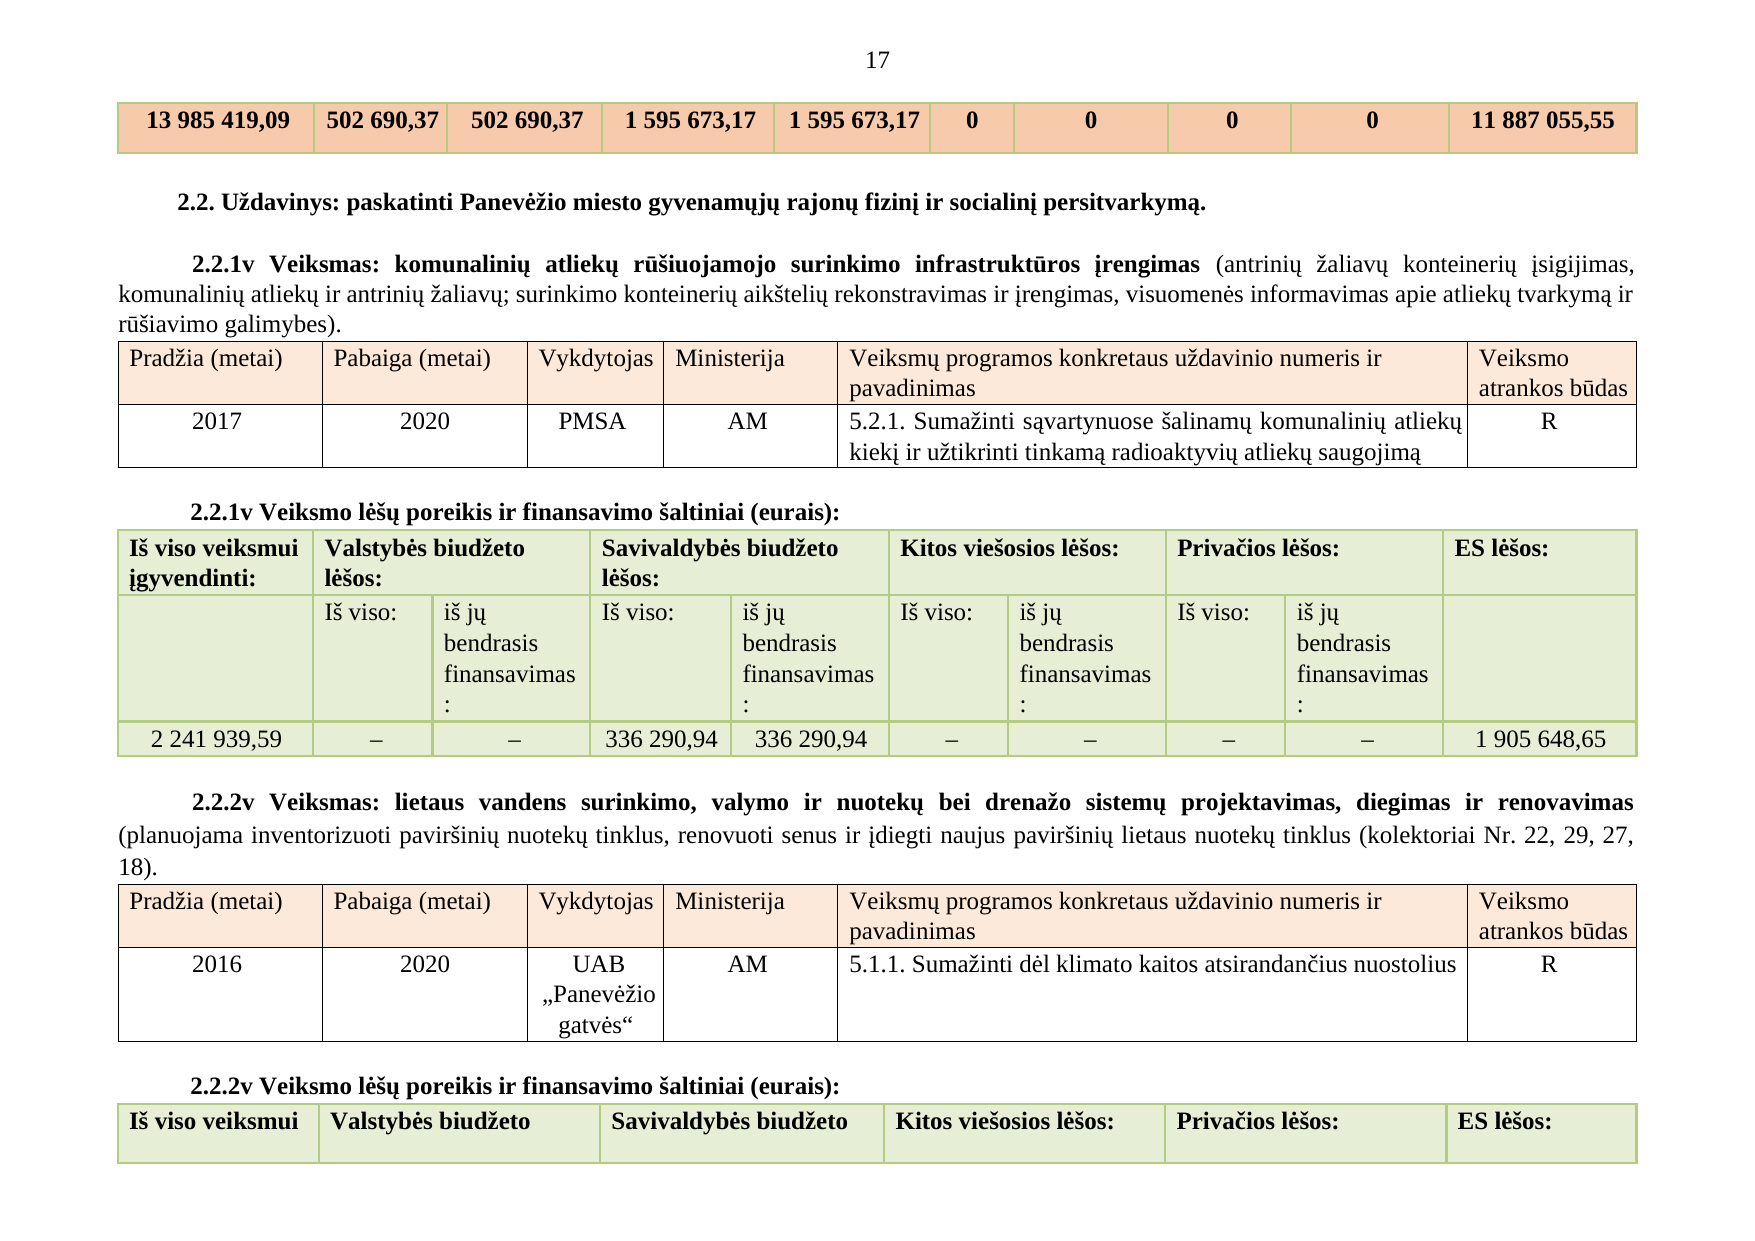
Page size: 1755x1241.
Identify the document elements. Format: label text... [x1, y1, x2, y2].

table_header Vykdytojas [528, 885, 663, 947]
table_cell iš jų bendrasis finansavimas: [1009, 596, 1165, 720]
table_cell 336 290,94 [591, 723, 730, 755]
table_header Valstybės biudžeto lėšos: [314, 531, 589, 594]
table_cell [119, 596, 312, 720]
table_header Iš viso veiksmui [119, 1105, 318, 1162]
table_cell [1444, 596, 1635, 720]
text 2.2.2v Veiksmas: lietaus vandens surinkimo, valymo ir nuotekų bei drenažo sistemų projektavimas, diegimas ir renovavimas (planuojama inventorizuoti paviršinių nuotekų tinklus, renovuoti senus ir įdiegti naujus paviršinių lietaus nuotekų tinklus (kolektoriai Nr. 22, 29, 27, 18). [118, 787, 1636, 881]
table_cell 0 [1169, 104, 1290, 152]
text 2.2.2v Veiksmo lėšų poreikis ir finansavimo šaltiniai (eurais): [190, 1071, 1636, 1099]
table_cell UAB „Panevėžio gatvės“ [528, 948, 663, 1041]
table_header Veiksmų programos konkretaus uždavinio numeris ir pavadinimas [838, 342, 1467, 404]
table_cell 0 [931, 104, 1013, 152]
table_cell 1 905 648,65 [1444, 723, 1635, 755]
table_cell 5.2.1. Sumažinti sąvartynuose šalinamų komunalinių atliekų kiekį ir užtikrinti tinkamą radioaktyvių atliekų saugojimą [838, 405, 1467, 467]
table_header Valstybės biudžeto [320, 1105, 599, 1162]
table_header ES lėšos: [1448, 1105, 1635, 1162]
table_header ES lėšos: [1444, 531, 1635, 594]
table_cell 336 290,94 [732, 723, 888, 755]
table_cell 0 [1015, 104, 1167, 152]
table_cell 2016 [119, 948, 322, 1041]
table_cell – [434, 723, 589, 755]
table_cell PMSA [528, 405, 663, 467]
table_header Veiksmų programos konkretaus uždavinio numeris ir pavadinimas [838, 885, 1467, 947]
table_header Pradžia (metai) [119, 342, 322, 404]
table_cell 11 887 055,55 [1450, 104, 1635, 152]
table_cell – [890, 723, 1007, 755]
table_header Savivaldybės biudžeto lėšos: [591, 531, 888, 594]
table_header Privačios lėšos: [1167, 531, 1442, 594]
table_header Pabaiga (metai) [323, 885, 527, 947]
table_cell iš jų bendrasis finansavimas: [732, 596, 888, 720]
table_cell Iš viso: [314, 596, 431, 720]
table_cell – [1286, 723, 1442, 755]
table_header Pabaiga (metai) [323, 342, 527, 404]
table_cell R [1468, 948, 1636, 1041]
text 2.2.1v Veiksmo lėšų poreikis ir finansavimo šaltiniai (eurais): [190, 497, 1636, 526]
table_header Kitos viešosios lėšos: [885, 1105, 1164, 1162]
table_cell 502 690,37 [315, 104, 446, 152]
table_cell 502 690,37 [448, 104, 601, 152]
table_header Ministerija [664, 885, 837, 947]
table_header Vykdytojas [528, 342, 663, 404]
table_cell Iš viso: [1167, 596, 1284, 720]
table_cell 5.1.1. Sumažinti dėl klimato kaitos atsirandančius nuostolius [838, 948, 1467, 1041]
table_cell 1 595 673,17 [603, 104, 773, 152]
table_cell 13 985 419,09 [119, 104, 313, 152]
table_header Pradžia (metai) [119, 885, 322, 947]
table_cell iš jų bendrasis finansavimas: [434, 596, 589, 720]
table_cell – [1009, 723, 1165, 755]
table_header Veiksmo atrankos būdas [1468, 885, 1636, 947]
text 2.2.1v Veiksmas: komunalinių atliekų rūšiuojamojo surinkimo infrastruktūros įrengimas (antrinių žaliavų konteinerių įsigijimas, komunalinių atliekų ir antrinių žaliavų; surinkimo konteinerių aikštelių rekonstravimas ir įrengimas, visuomenės informavimas apie atliekų tvarkymą ir rūšiavimo galimybes). [118, 249, 1635, 337]
table_header Ministerija [664, 342, 837, 404]
table_cell 2020 [323, 405, 527, 467]
table_cell R [1468, 405, 1636, 467]
table_header Kitos viešosios lėšos: [890, 531, 1165, 594]
table_cell – [314, 723, 431, 755]
table_cell 2 241 939,59 [119, 723, 312, 755]
table_cell AM [664, 948, 837, 1041]
table_cell 2020 [323, 948, 527, 1041]
table_cell 0 [1292, 104, 1448, 152]
table_cell AM [664, 405, 837, 467]
text 2.2. Uždavinys: paskatinti Panevėžio miesto gyvenamųjų rajonų fizinį ir socialinį persitvarkymą. [118, 187, 1636, 216]
table_cell iš jų bendrasis finansavimas: [1286, 596, 1442, 720]
table_header Privačios lėšos: [1166, 1105, 1445, 1162]
table_cell Iš viso: [591, 596, 730, 720]
table_cell Iš viso: [890, 596, 1007, 720]
table_cell 1 595 673,17 [775, 104, 929, 152]
table_cell – [1167, 723, 1284, 755]
table_header Savivaldybės biudžeto [601, 1105, 883, 1162]
table_cell 2017 [119, 405, 322, 467]
table_header Veiksmo atrankos būdas [1468, 342, 1636, 404]
table_header Iš viso veiksmui įgyvendinti: [119, 531, 312, 594]
